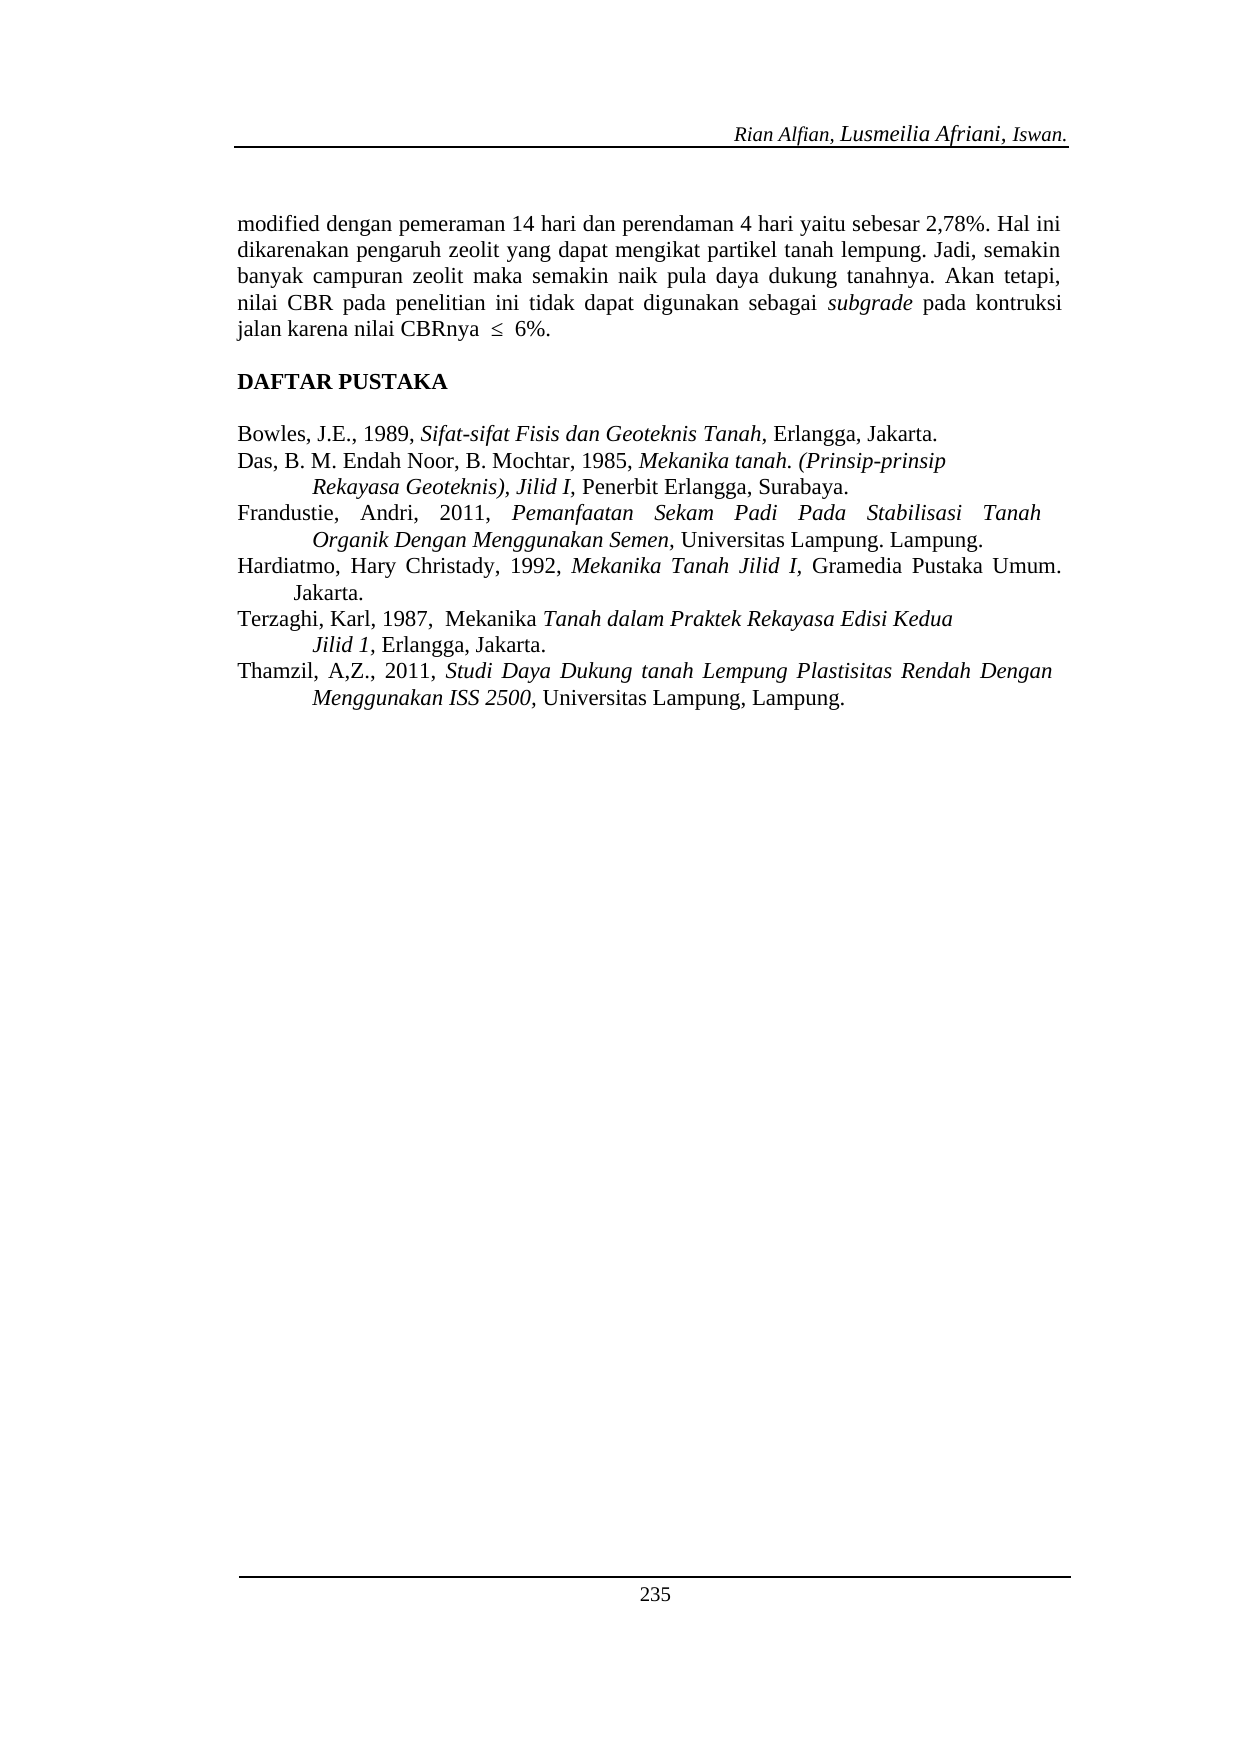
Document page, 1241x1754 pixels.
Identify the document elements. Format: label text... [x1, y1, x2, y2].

text Terzaghi, Karl, 1987, Mekanika Tanah dalam Praktek Rekayasa Edisi Kedua [237, 605, 1062, 631]
text Das, B. M. Endah Noor, B. Mochtar, 1985, Mekanika tanah. (Prinsip-prinsip Rekayasa Geoteknis), Jilid I, Penerbit Erlangga, Surabaya. [237, 447, 1062, 499]
text Hardiatmo, Hary Christady, 1992, Mekanika Tanah Jilid I, Gramedia Pustaka Umum. Jakarta. [237, 552, 1062, 605]
text Jilid 1, Erlangga, Jakarta. [237, 631, 1062, 658]
text modified dengan pemeraman 14 hari dan perendaman 4 hari yaitu sebesar 2,78%. Hal ini dikarenakan pengaruh zeolit yang dapat mengikat partikel tanah lempung. Jadi, semakin banyak campuran zeolit maka semakin naik pula daya dukung tanahnya. Akan tetapi, nilai CBR pada penelitian ini tidak dapat digunakan sebagai subgrade pada kontruksi jalan karena nilai CBRnya ≤ 6%. [237, 209, 1062, 341]
text Frandustie, Andri, 2011, Pemanfaatan Sekam Padi Pada Stabilisasi Tanah Organik Dengan Menggunakan Semen, Universitas Lampung. Lampung. [237, 499, 1062, 552]
text Thamzil, A,Z., 2011, Studi Daya Dukung tanah Lempung Plastisitas Rendah Dengan Menggunakan ISS 2500, Universitas Lampung, Lampung. [237, 658, 1062, 710]
text DAFTAR PUSTAKA [237, 368, 1062, 394]
text Bowles, J.E., 1989, Sifat-sifat Fisis dan Geoteknis Tanah, Erlangga, Jakarta. [237, 420, 1062, 447]
